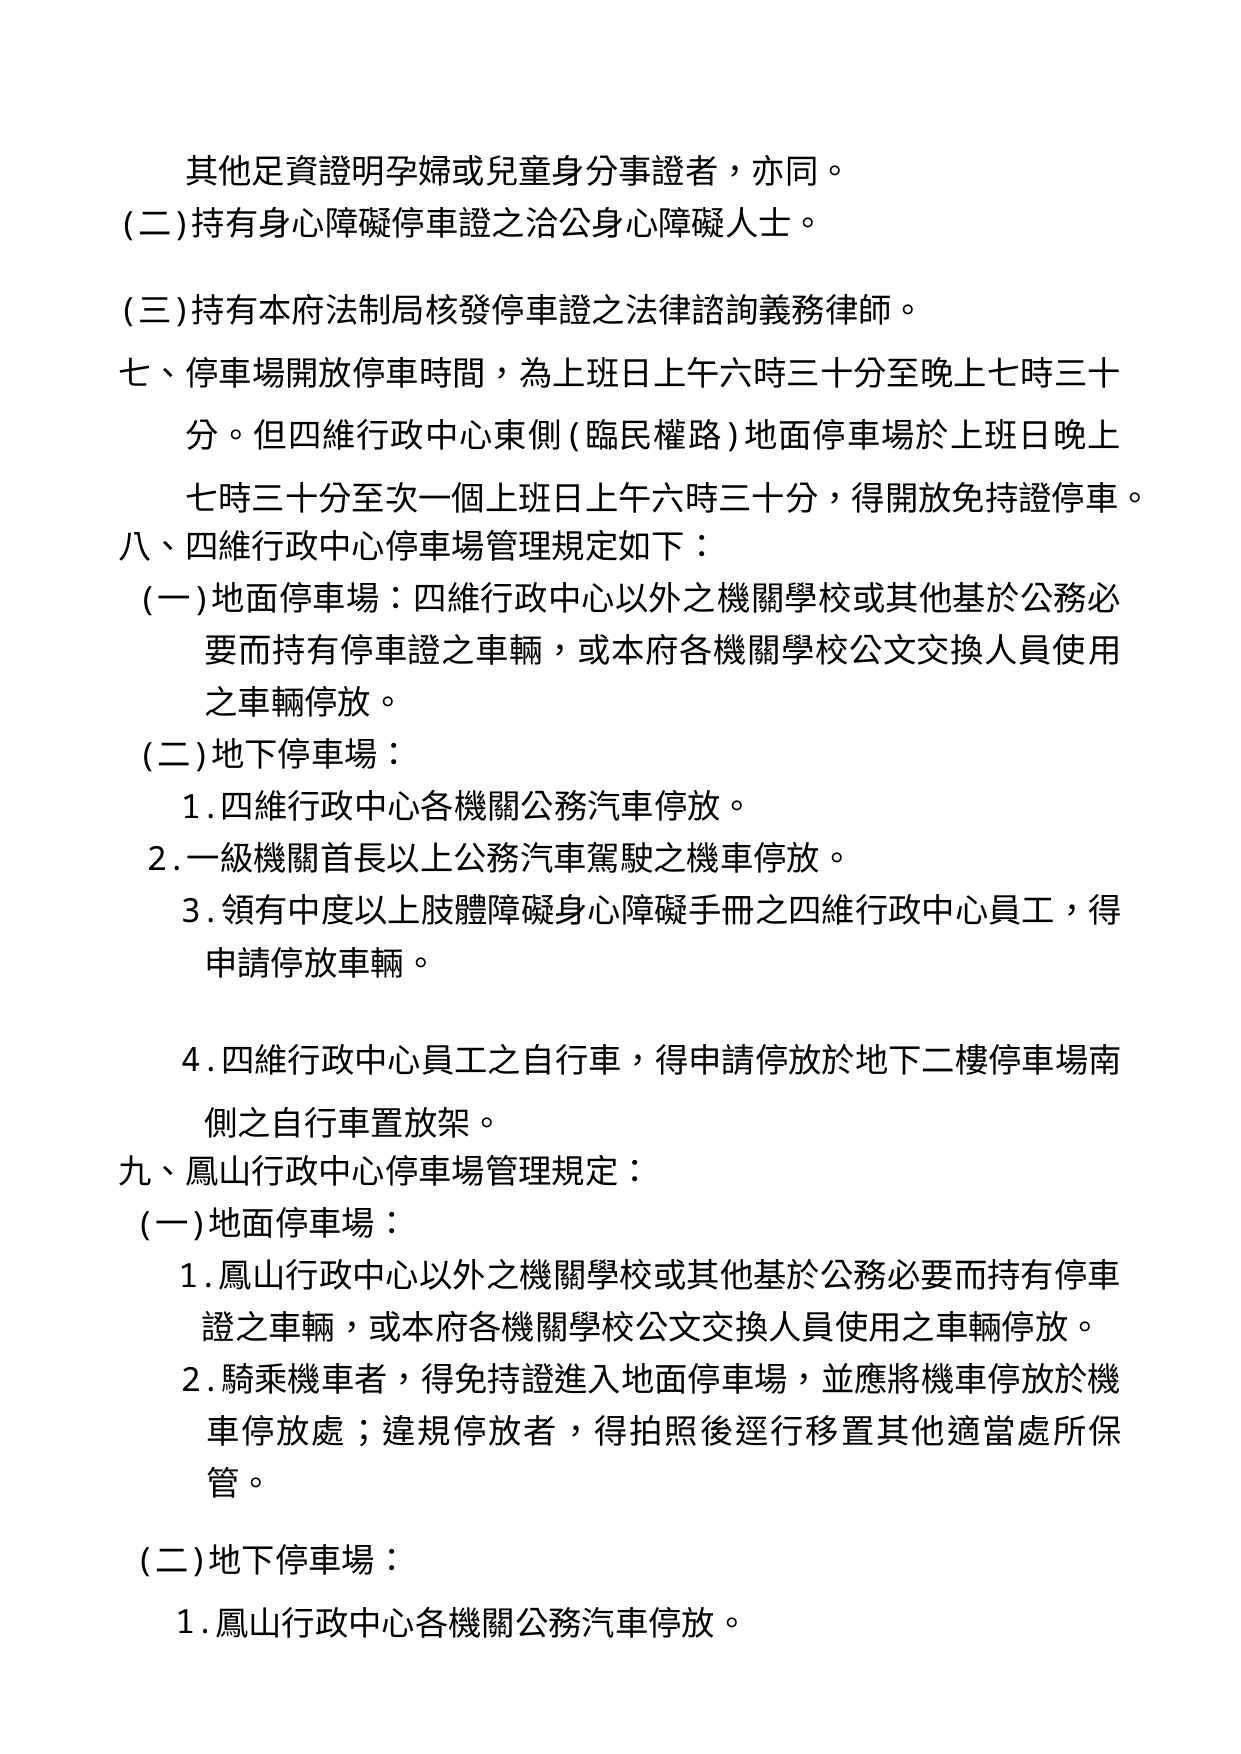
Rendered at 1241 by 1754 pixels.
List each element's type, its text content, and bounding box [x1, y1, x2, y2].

text (三)持有本府法制局核發停車證之法律諮詢義務律師。 [118, 267, 1122, 329]
text 1.四維行政中心各機關公務汽車停放。 [121, 777, 1122, 829]
text 七、停車場開放停車時間，為上班日上午六時三十分至晚上七時三十分。但四維行政中心東側(臨民權路)地面停車場於上班日晚上七時三十分至次一個上班日上午六時三十分，得開放免持證停車。 [118, 329, 1122, 517]
text 其他足資證明孕婦或兒童身分事證者，亦同。 [118, 142, 1122, 194]
text 4.四維行政中心員工之自行車，得申請停放於地下二樓停車場南側之自行車置放架。 [121, 1017, 1122, 1142]
text 2.騎乘機車者，得免持證進入地面停車場，並應將機車停放於機車停放處；違規停放者，得拍照後逕行移置其他適當處所保管。 [121, 1350, 1122, 1506]
text 八、四維行政中心停車場管理規定如下： [118, 517, 1122, 569]
text (一)地面停車場： [135, 1194, 1122, 1246]
text 九、鳳山行政中心停車場管理規定： [118, 1142, 1122, 1194]
text 3.領有中度以上肢體障礙身心障礙手冊之四維行政中心員工，得申請停放車輛。 [121, 881, 1122, 985]
text 1.鳳山行政中心以外之機關學校或其他基於公務必要而持有停車證之車輛，或本府各機關學校公文交換人員使用之車輛停放。 [118, 1246, 1122, 1350]
text (二)地下停車場： [137, 725, 1122, 777]
text 1.鳳山行政中心各機關公務汽車停放。 [135, 1579, 1122, 1642]
text (二)地下停車場： [135, 1517, 1122, 1579]
text (二)持有身心障礙停車證之洽公身心障礙人士。 [118, 194, 1122, 246]
text 2.一級機關首長以上公務汽車駕駛之機車停放。 [121, 829, 1122, 881]
text (一)地面停車場：四維行政中心以外之機關學校或其他基於公務必要而持有停車證之車輛，或本府各機關學校公文交換人員使用之車輛停放。 [137, 569, 1122, 725]
